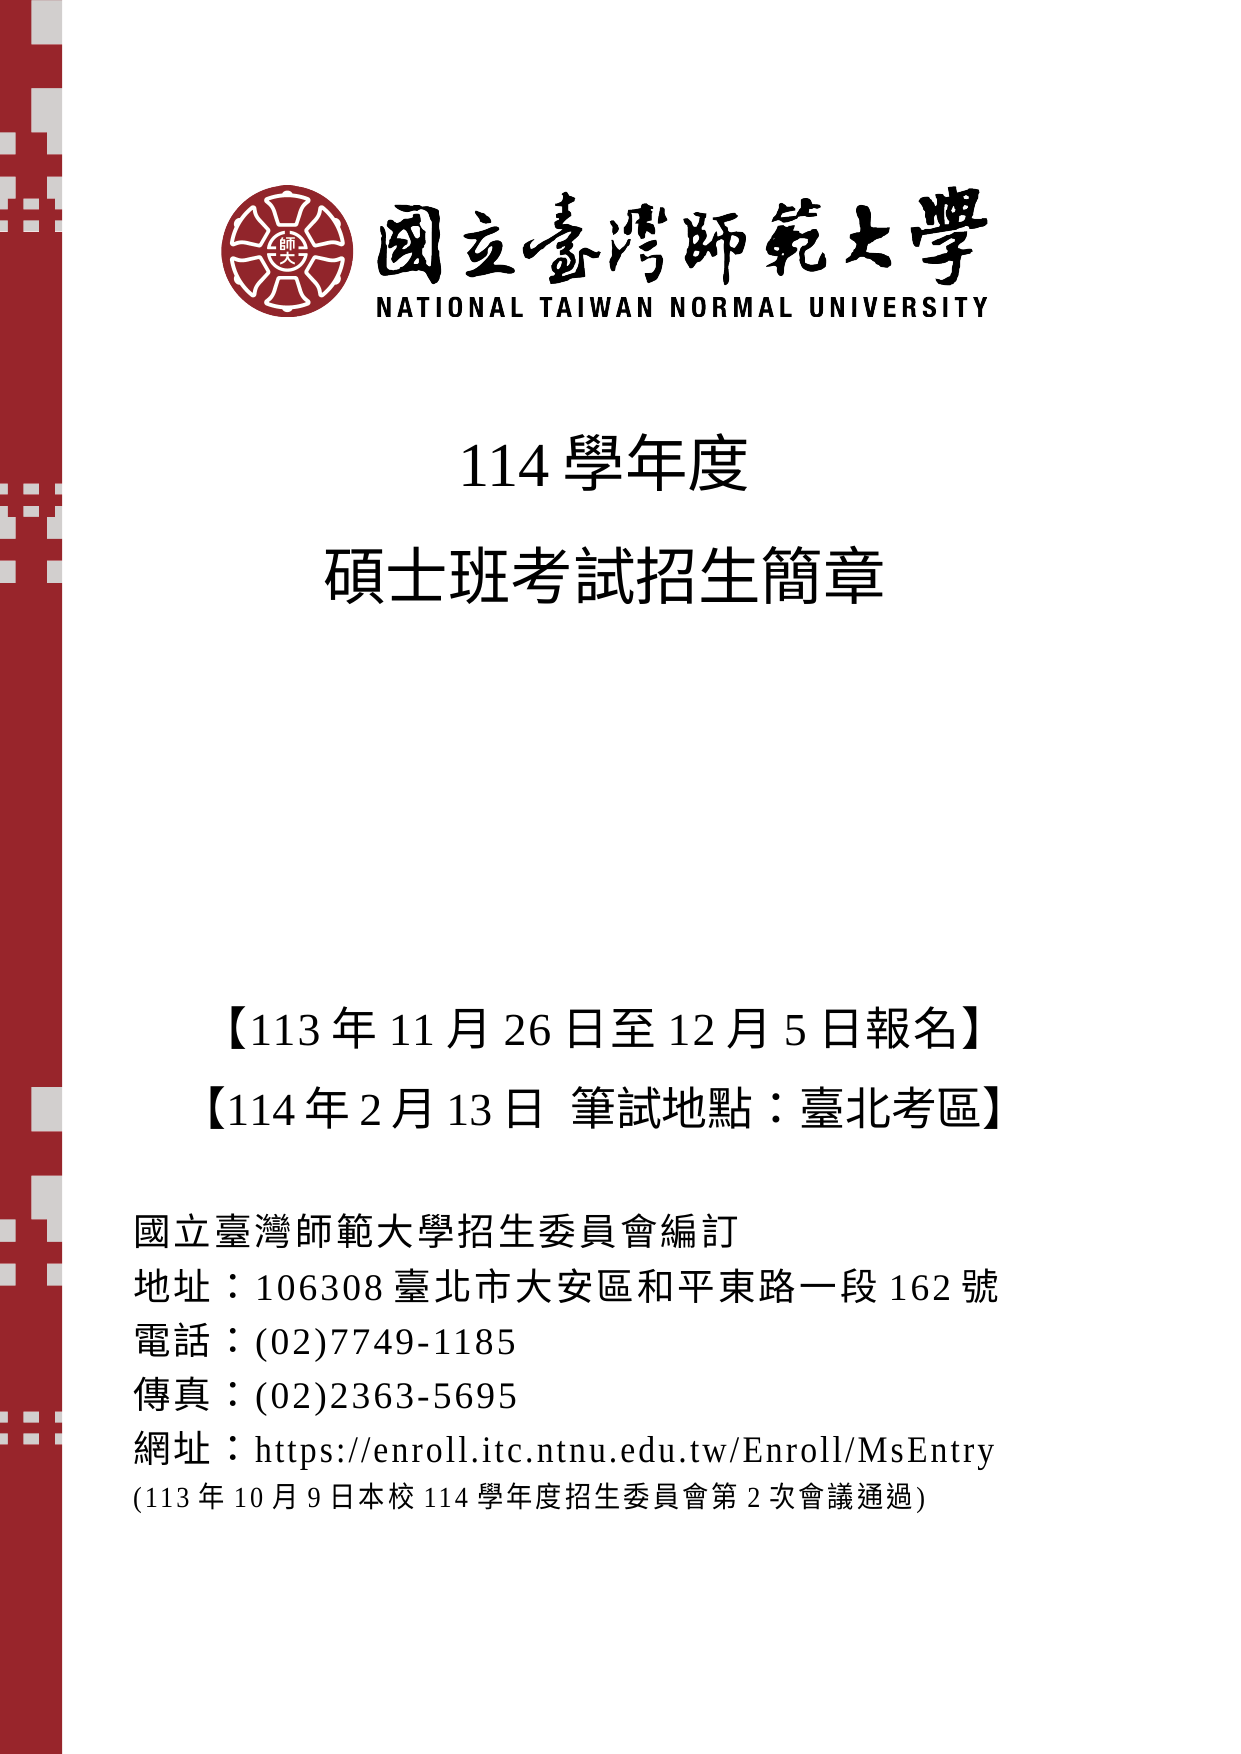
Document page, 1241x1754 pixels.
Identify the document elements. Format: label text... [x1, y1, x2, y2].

text 地址：106308臺北市大安區和平東路一段162號 [133, 1256, 1164, 1311]
text 電話：(02)7749-1185 [133, 1311, 1164, 1365]
text 114學年度 [63, 414, 1164, 504]
text 國立臺灣師範大學招生委員會編訂 [133, 1202, 1164, 1256]
text 【114年2月13日 筆試地點：臺北考區】 [63, 1059, 1164, 1142]
text 網址：https://enroll.itc.ntnu.edu.tw/Enroll/MsEntry [133, 1419, 1164, 1473]
text 傳真：(02)2363-5695 [133, 1365, 1164, 1419]
text (113年10月9日本校114學年度招生委員會第2次會議通過) [133, 1473, 1164, 1516]
text 【113年11月26日至12月5日報名】 [63, 992, 1164, 1059]
text 碩士班考試招生簡章 [63, 527, 1164, 618]
